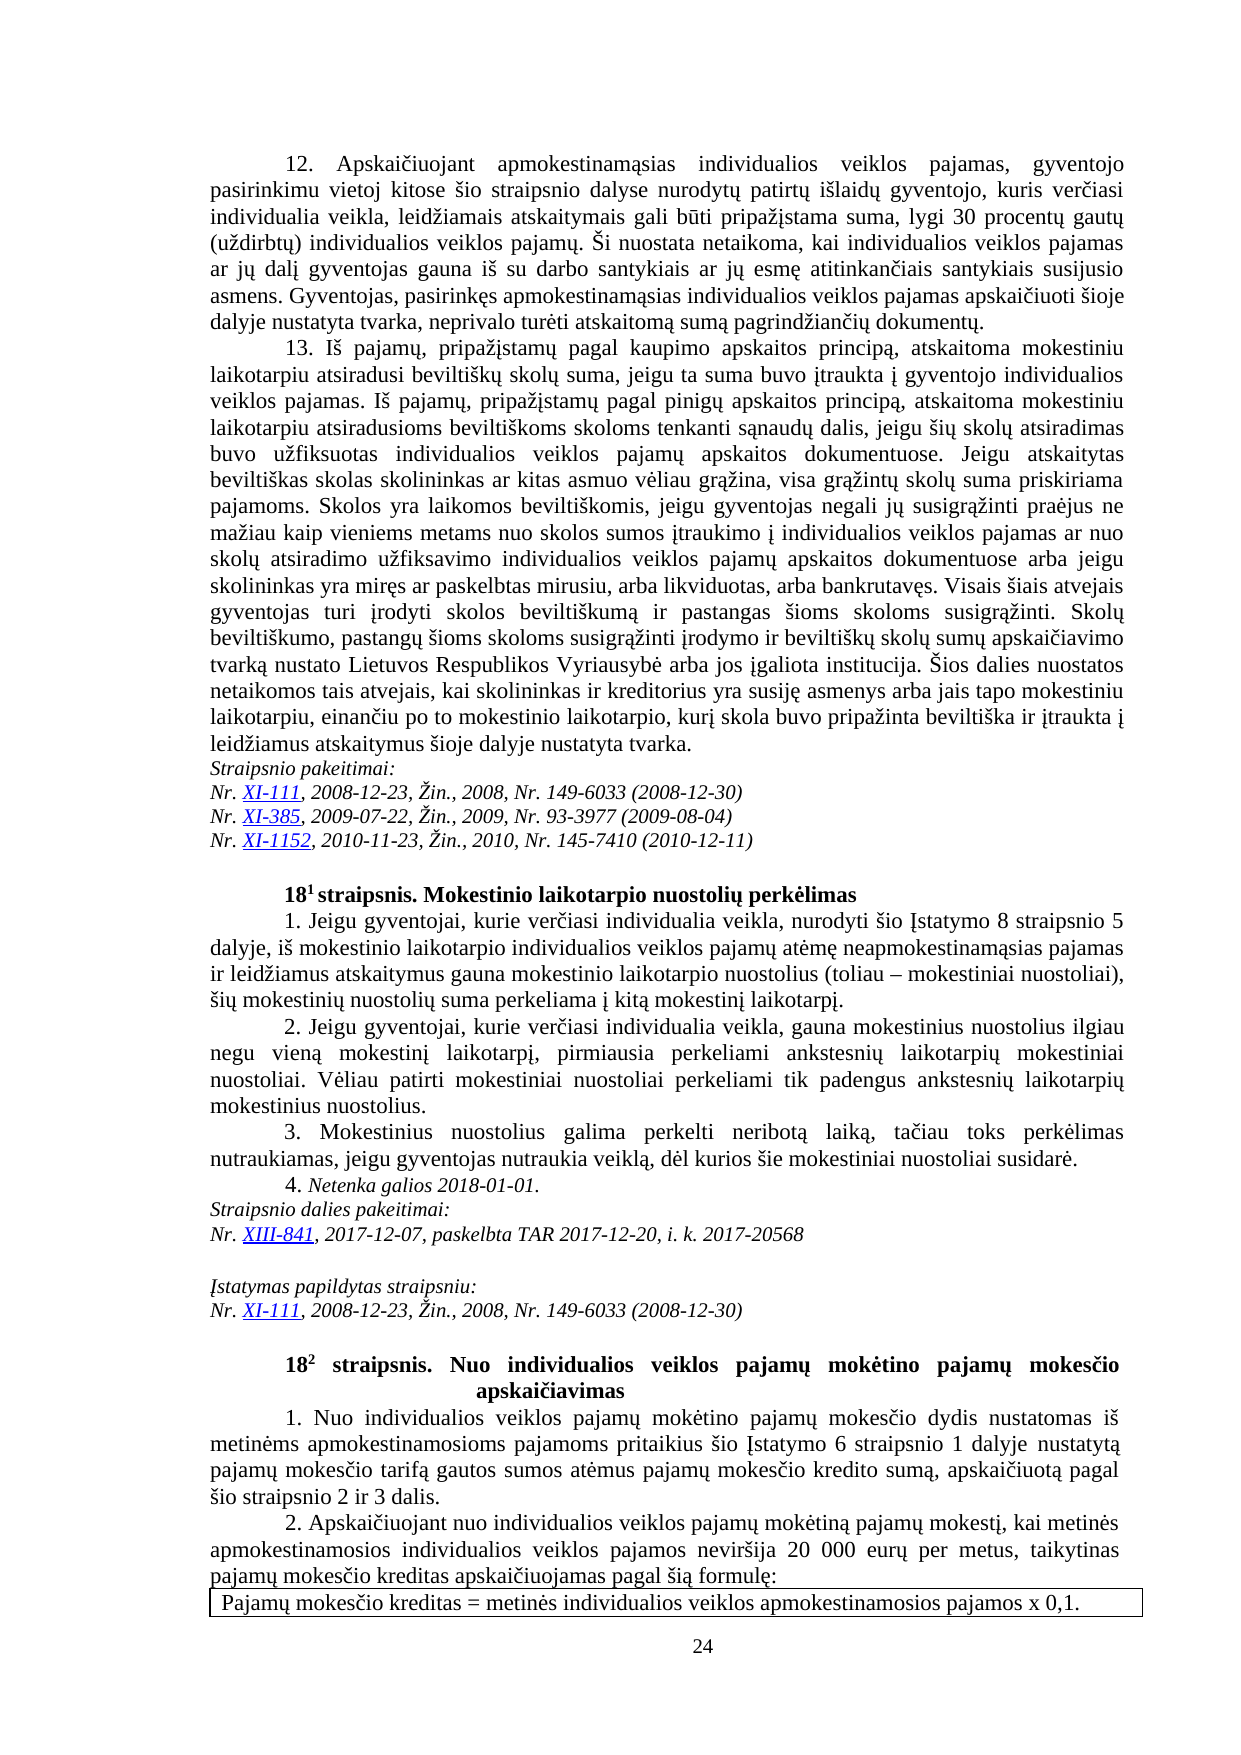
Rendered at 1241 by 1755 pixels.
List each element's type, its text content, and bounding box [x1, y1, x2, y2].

text 1. Jeigu gyventojai, kurie verčiasi individualia veikla, nurodyti šio Įstatymo 8 straipsnio 5 dalyje, iš mokestinio laikotarpio individualios veiklos pajamų atėmę neapmokestinamąsias pajamas ir leidžiamus atskaitymus gauna mokestinio laikotarpio nuostolius (toliau – mokestiniai nuostoliai), šių mokestinių nuostolių suma perkeliama į kitą mokestinį laikotarpį. [210, 907, 1126, 1013]
table_header Pajamų mokesčio kreditas = metinės individualios veiklos apmokestinamosios pajamos x 0,1. [211, 1589, 1142, 1616]
text Įstatymas papildytas straipsniu: [210, 1274, 1126, 1298]
text 2. Jeigu gyventojai, kurie verčiasi individualia veikla, gauna mokestinius nuostolius ilgiau negu vieną mokestinį laikotarpį, pirmiausia perkeliami ankstesnių laikotarpių mokestiniai nuostoliai. Vėliau patirti mokestiniai nuostoliai perkeliami tik padengus ankstesnių laikotarpių mokestinius nuostolius. [210, 1013, 1126, 1118]
text 3. Mokestinius nuostolius galima perkelti neribotą laiką, tačiau toks perkėlimas nutraukiamas, jeigu gyventojas nutraukia veiklą, dėl kurios šie mokestiniai nuostoliai susidarė. [210, 1118, 1126, 1171]
text Nr. XI-1152, 2010-11-23, Žin., 2010, Nr. 145-7410 (2010-12-11) [210, 828, 1126, 852]
text 13. Iš pajamų, pripažįstamų pagal kaupimo apskaitos principą, atskaitoma mokestiniu laikotarpiu atsiradusi beviltiškų skolų suma, jeigu ta suma buvo įtraukta į gyventojo individualios veiklos pajamas. Iš pajamų, pripažįstamų pagal pinigų apskaitos principą, atskaitoma mokestiniu laikotarpiu atsiradusioms beviltiškoms skoloms tenkanti sąnaudų dalis, jeigu šių skolų atsiradimas buvo užfiksuotas individualios veiklos pajamų apskaitos dokumentuose. Jeigu atskaitytas beviltiškas skolas skolininkas ar kitas asmuo vėliau grąžina, visa grąžintų skolų suma priskiriama pajamoms. Skolos yra laikomos beviltiškomis, jeigu gyventojas negali jų susigrąžinti praėjus ne mažiau kaip vieniems metams nuo skolos sumos įtraukimo į individualios veiklos pajamas ar nuo skolų atsiradimo užfiksavimo individualios veiklos pajamų apskaitos dokumentuose arba jeigu skolininkas yra miręs ar paskelbtas mirusiu, arba likviduotas, arba bankrutavęs. Visais šiais atvejais gyventojas turi įrodyti skolos beviltiškumą ir pastangas šioms skoloms susigrąžinti. Skolų beviltiškumo, pastangų šioms skoloms susigrąžinti įrodymo ir beviltiškų skolų sumų apskaičiavimo tvarką nustato Lietuvos Respublikos Vyriausybė arba jos įgaliota institucija. Šios dalies nuostatos netaikomos tais atvejais, kai skolininkas ir kreditorius yra susiję asmenys arba jais tapo mokestiniu laikotarpiu, einančiu po to mokestinio laikotarpio, kurį skola buvo pripažinta beviltiška ir įtraukta į leidžiamus atskaitymus šioje dalyje nustatyta tvarka. [210, 334, 1126, 756]
text Nr. XIII-841, 2017-12-07, paskelbta TAR 2017-12-20, i. k. 2017-20568 [210, 1221, 1120, 1246]
text Straipsnio pakeitimai: [210, 756, 1126, 780]
text 12. Apskaičiuojant apmokestinamąsias individualios veiklos pajamas, gyventojo pasirinkimu vietoj kitose šio straipsnio dalyse nurodytų patirtų išlaidų gyventojo, kuris verčiasi individualia veikla, leidžiamais atskaitymais gali būti pripažįstama suma, lygi 30 procentų gautų (uždirbtų) individualios veiklos pajamų. Ši nuostata netaikoma, kai individualios veiklos pajamas ar jų dalį gyventojas gauna iš su darbo santykiais ar jų esmę atitinkančiais santykiais susijusio asmens. Gyventojas, pasirinkęs apmokestinamąsias individualios veiklos pajamas apskaičiuoti šioje dalyje nustatyta tvarka, neprivalo turėti atskaitomą sumą pagrindžiančių dokumentų. [210, 150, 1126, 334]
text 2. Apskaičiuojant nuo individualios veiklos pajamų mokėtiną pajamų mokestį, kai metinės apmokestinamosios individualios veiklos pajamos neviršija 20 000 eurų per metus, taikytinas pajamų mokesčio kreditas apskaičiuojamas pagal šią formulę: [210, 1509, 1120, 1588]
text 181 straipsnis. Mokestinio laikotarpio nuostolių perkėlimas [210, 881, 1126, 907]
text Nr. XI-111, 2008-12-23, Žin., 2008, Nr. 149-6033 (2008-12-30) [210, 1298, 1126, 1322]
text Nr. XI-111, 2008-12-23, Žin., 2008, Nr. 149-6033 (2008-12-30) [210, 780, 1126, 804]
text 1. Nuo individualios veiklos pajamų mokėtino pajamų mokesčio dydis nustatomas iš metinėms apmokestinamosioms pajamoms pritaikius šio Įstatymo 6 straipsnio 1 dalyje nustatytą pajamų mokesčio tarifą gautos sumos atėmus pajamų mokesčio kredito sumą, apskaičiuotą pagal šio straipsnio 2 ir 3 dalis. [210, 1404, 1120, 1509]
text 4. Netenka galios 2018-01-01. [210, 1171, 1126, 1197]
text Straipsnio dalies pakeitimai: [210, 1197, 1120, 1221]
text Nr. XI-385, 2009-07-22, Žin., 2009, Nr. 93-3977 (2009-08-04) [210, 804, 1126, 828]
text 182 straipsnis. Nuo individualios veiklos pajamų mokėtino pajamų mokesčio apskaičiavimas [285, 1351, 1120, 1404]
